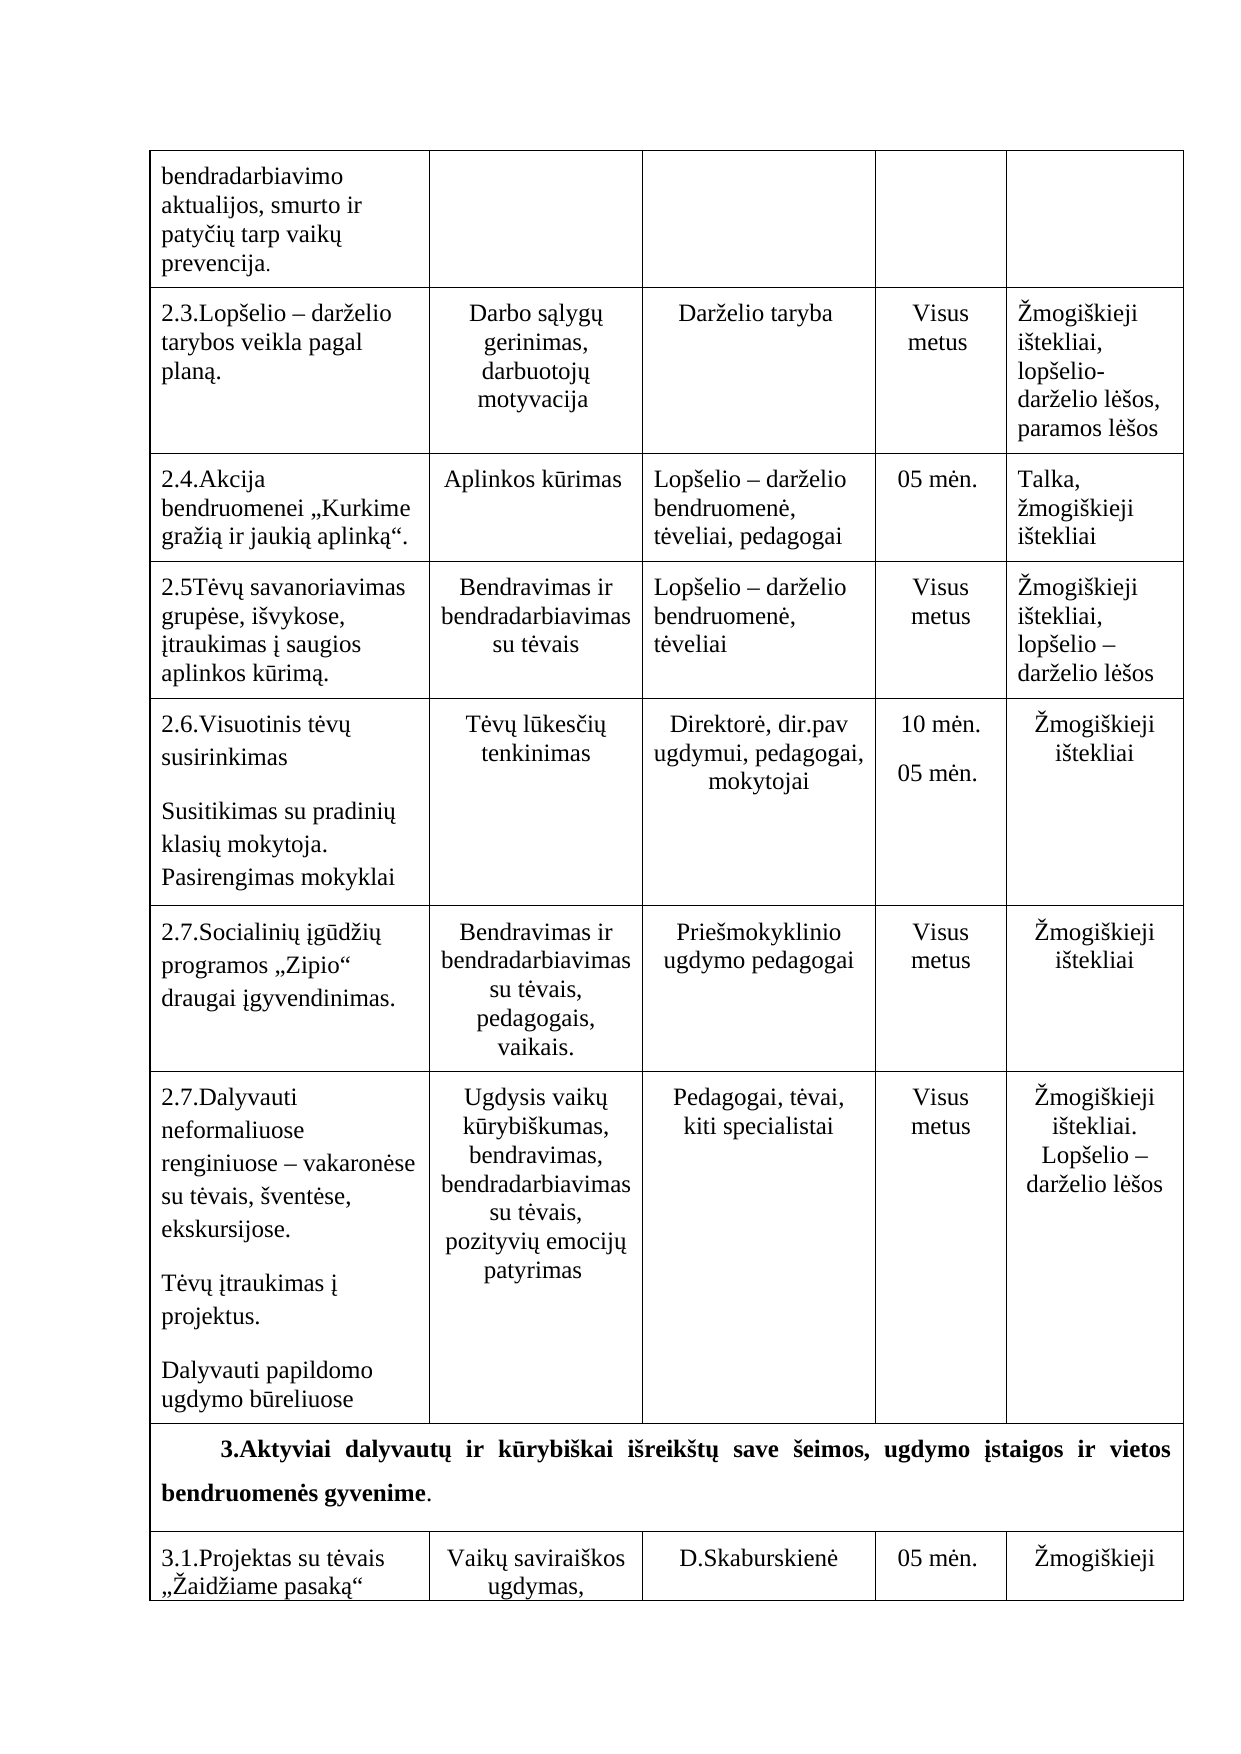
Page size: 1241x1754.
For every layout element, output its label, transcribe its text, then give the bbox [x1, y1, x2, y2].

table_cell D.Skaburskienė [643, 1532, 875, 1600]
table_cell 2.5Tėvų savanoriavimas grupėse, išvykose, įtraukimas į saugios aplinkos kūrimą. [151, 562, 429, 697]
table_cell Žmogiškieji ištekliai [1007, 906, 1183, 1071]
table_cell 2.7.Dalyvauti neformaliuose renginiuose – vakaronėse su tėvais, šventėse, ekskursijose. Tėvų įtraukimas į projektus. Dalyvauti papildomo ugdymo būreliuose [151, 1072, 429, 1423]
table_cell [1007, 151, 1183, 287]
table_cell 2.4.Akcija bendruomenei „Kurkime gražią ir jaukią aplinką“. [151, 454, 429, 561]
table_cell 2.6.Visuotinis tėvų susirinkimas Susitikimas su pradinių klasių mokytoja. Pasirengimas mokyklai [151, 699, 429, 905]
table_cell [643, 151, 875, 287]
table_cell Talka, žmogiškieji ištekliai [1007, 454, 1183, 561]
table_cell Priešmokyklinio ugdymo pedagogai [643, 906, 875, 1071]
table_cell Lopšelio – darželio bendruomenė, tėveliai [643, 562, 875, 697]
table_cell 3.1.Projektas su tėvais „Žaidžiame pasaką“ [151, 1532, 429, 1600]
table_cell Vaikų saviraiškos ugdymas, [430, 1532, 642, 1600]
table_cell Bendravimas ir bendradarbiavimas su tėvais, pedagogais, vaikais. [430, 906, 642, 1071]
table_cell Visus metus [876, 906, 1006, 1071]
table_cell Pedagogai, tėvai, kiti specialistai [643, 1072, 875, 1423]
table_cell Tėvų lūkesčių tenkinimas [430, 699, 642, 905]
table_cell Žmogiškieji [1007, 1532, 1183, 1600]
table_cell Bendravimas ir bendradarbiavimas su tėvais [430, 562, 642, 697]
table_cell bendradarbiavimo aktualijos, smurto ir patyčių tarp vaikų prevencija. [151, 151, 429, 287]
table_cell Aplinkos kūrimas [430, 454, 642, 561]
table_cell Darželio taryba [643, 288, 875, 452]
table_cell Darbo sąlygų gerinimas, darbuotojų motyvacija [430, 288, 642, 452]
table_cell 05 mėn. [876, 454, 1006, 561]
table_cell 2.7.Socialinių įgūdžių programos „Zipio“ draugai įgyvendinimas. [151, 906, 429, 1071]
table_cell 2.3.Lopšelio – darželio tarybos veikla pagal planą. [151, 288, 429, 452]
table_cell Lopšelio – darželio bendruomenė, tėveliai, pedagogai [643, 454, 875, 561]
table_cell Visus metus [876, 1072, 1006, 1423]
table_cell Žmogiškieji ištekliai, lopšelio- darželio lėšos, paramos lėšos [1007, 288, 1183, 452]
table_cell 3.Aktyviai dalyvautų ir kūrybiškai išreikštų save šeimos, ugdymo įstaigos ir vietos bendruomenės gyvenime. [151, 1424, 1183, 1531]
table_cell Visus metus [876, 562, 1006, 697]
table_cell Direktorė, dir.pav ugdymui, pedagogai, mokytojai [643, 699, 875, 905]
table_cell Visus metus [876, 288, 1006, 452]
table_cell Ugdysis vaikų kūrybiškumas, bendravimas, bendradarbiavimas su tėvais, pozityvių emocijų patyrimas [430, 1072, 642, 1423]
table_cell 05 mėn. [876, 1532, 1006, 1600]
table_cell Žmogiškieji ištekliai. Lopšelio – darželio lėšos [1007, 1072, 1183, 1423]
table_cell [876, 151, 1006, 287]
table_cell Žmogiškieji ištekliai, lopšelio – darželio lėšos [1007, 562, 1183, 697]
table_cell [430, 151, 642, 287]
table_cell Žmogiškieji ištekliai [1007, 699, 1183, 905]
table_cell 10 mėn. 05 mėn. [876, 699, 1006, 905]
